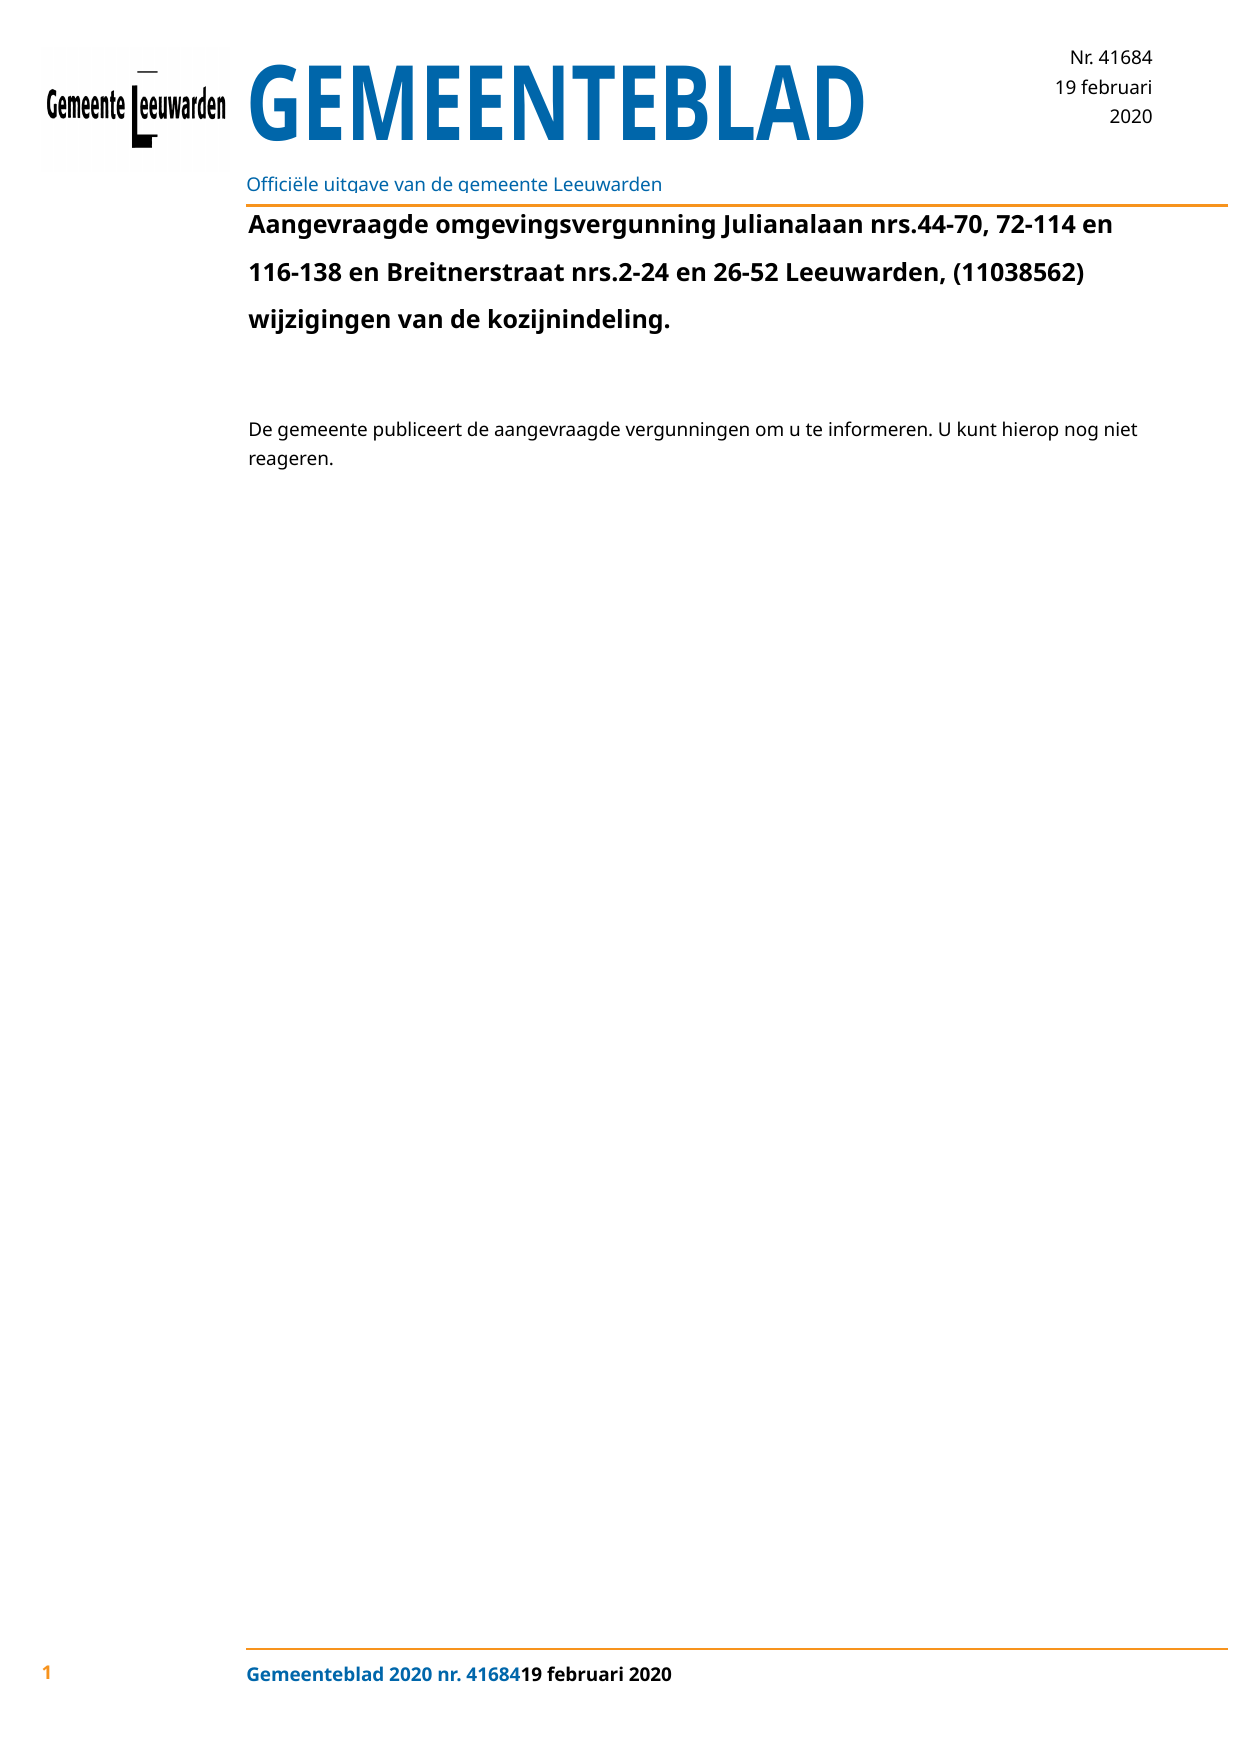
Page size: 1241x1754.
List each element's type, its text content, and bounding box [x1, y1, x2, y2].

picture [41, 47, 231, 172]
text De gemeente publiceert de aangevraagde vergunningen om u te informeren. U kunt hierop nog niet reageren. [248, 416, 1152, 471]
text Aangevraagde omgevingsvergunning Julianalaan nrs.44-70, 72-114 en 116-138 en Breitnerstraat nrs.2-24 en 26-52 Leeuwarden, (11038562) wijzigingen van de kozijnindeling. [248, 207, 1152, 336]
